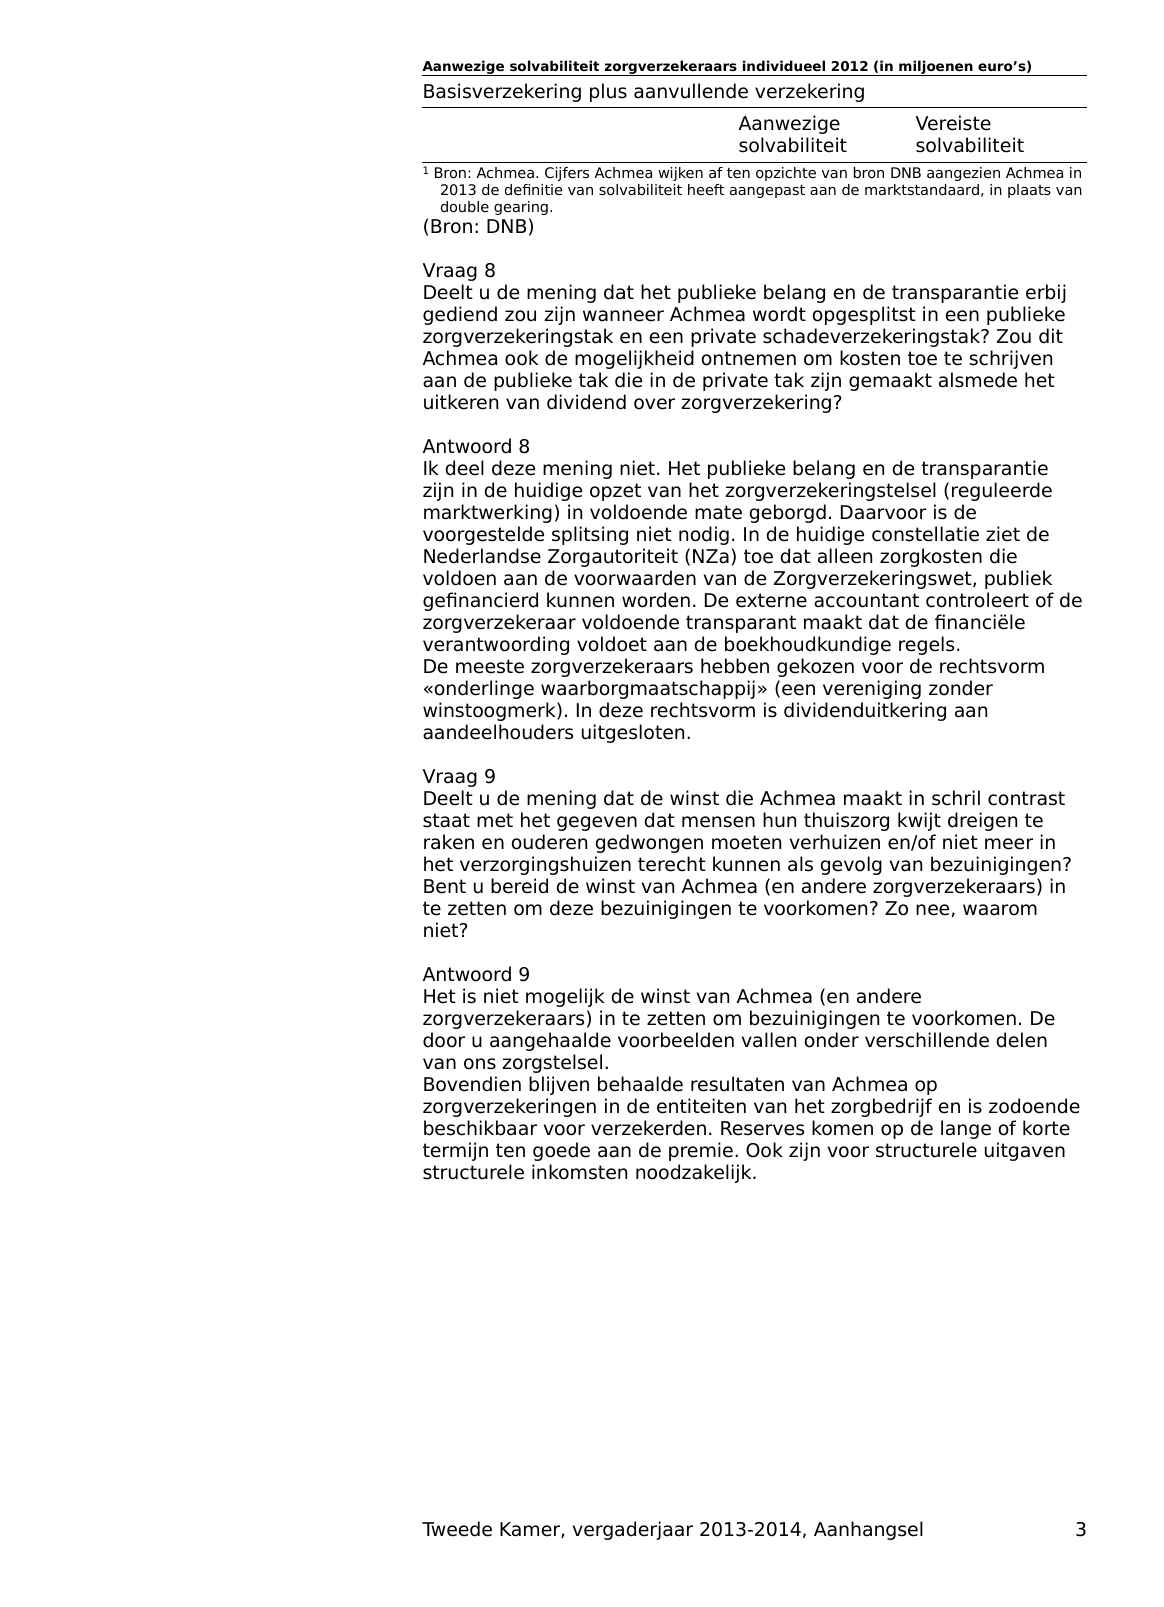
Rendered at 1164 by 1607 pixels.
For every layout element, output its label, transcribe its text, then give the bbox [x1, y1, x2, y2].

text Ik deel deze mening niet. Het publieke belang en de transparantie zijn in de huidige opzet van het zorgverzekeringstelsel (reguleerde marktwerking) in voldoende mate geborgd. Daarvoor is de voorgestelde splitsing niet nodig. In de huidige constellatie ziet de Nederlandse Zorgautoriteit (NZa) toe dat alleen zorgkosten die voldoen aan de voorwaarden van de Zorgverzekeringswet, publiek gefinancierd kunnen worden. De externe accountant controleert of de zorgverzekeraar voldoende transparant maakt dat de financiële verantwoording voldoet aan de boekhoudkundige regels. [422, 458, 1087, 656]
table_cell Basisverzekering plus aanvullende verzekering [422, 76, 1087, 107]
text Antwoord 8 [422, 436, 1087, 458]
text Deelt u de mening dat de winst die Achmea maakt in schril contrast staat met het gegeven dat mensen hun thuiszorg kwijt dreigen te raken en ouderen gedwongen moeten verhuizen en/of niet meer in het verzorgingshuizen terecht kunnen als gevolg van bezuinigingen? Bent u bereid de winst van Achmea (en andere zorgverzekeraars) in te zetten om deze bezuinigingen te voorkomen? Zo nee, waarom niet? [422, 788, 1087, 942]
table_header Aanwezige solvabiliteit zorgverzekeraars individueel 2012 (in miljoenen euro’s) [422, 59, 1087, 75]
text Bovendien blijven behaalde resultaten van Achmea op zorgverzekeringen in de entiteiten van het zorgbedrijf en is zodoende beschikbaar voor verzekerden. Reserves komen op de lange of korte termijn ten goede aan de premie. Ook zijn voor structurele uitgaven structurele inkomsten noodzakelijk. [422, 1074, 1087, 1184]
text Vraag 8 [422, 260, 1087, 282]
text Het is niet mogelijk de winst van Achmea (en andere zorgverzekeraars) in te zetten om bezuinigingen te voorkomen. De door u aangehaalde voorbeelden vallen onder verschillende delen van ons zorgstelsel. [422, 986, 1087, 1074]
table_cell Vereiste solvabiliteit [910, 108, 1087, 162]
text Deelt u de mening dat het publieke belang en de transparantie erbij gediend zou zijn wanneer Achmea wordt opgesplitst in een publieke zorgverzekeringstak en een private schadeverzekeringstak? Zou dit Achmea ook de mogelijkheid ontnemen om kosten toe te schrijven aan de publieke tak die in de private tak zijn gemaakt alsmede het uitkeren van dividend over zorgverzekering? [422, 282, 1087, 414]
table_cell [422, 108, 732, 162]
table_cell 1 Bron: Achmea. Cijfers Achmea wijken af ten opzichte van bron DNB aangezien Achmea in 2013 de definitie van solvabiliteit heeft aangepast aan de marktstandaard, in plaats van double gearing. (Bron: DNB) [422, 163, 1087, 238]
text De meeste zorgverzekeraars hebben gekozen voor de rechtsvorm «onderlinge waarborgmaatschappij» (een vereniging zonder winstoogmerk). In deze rechtsvorm is dividenduitkering aan aandeelhouders uitgesloten. [422, 656, 1087, 744]
text Vraag 9 [422, 766, 1087, 788]
text Antwoord 9 [422, 964, 1087, 986]
table_cell Aanwezige solvabiliteit [732, 108, 909, 162]
